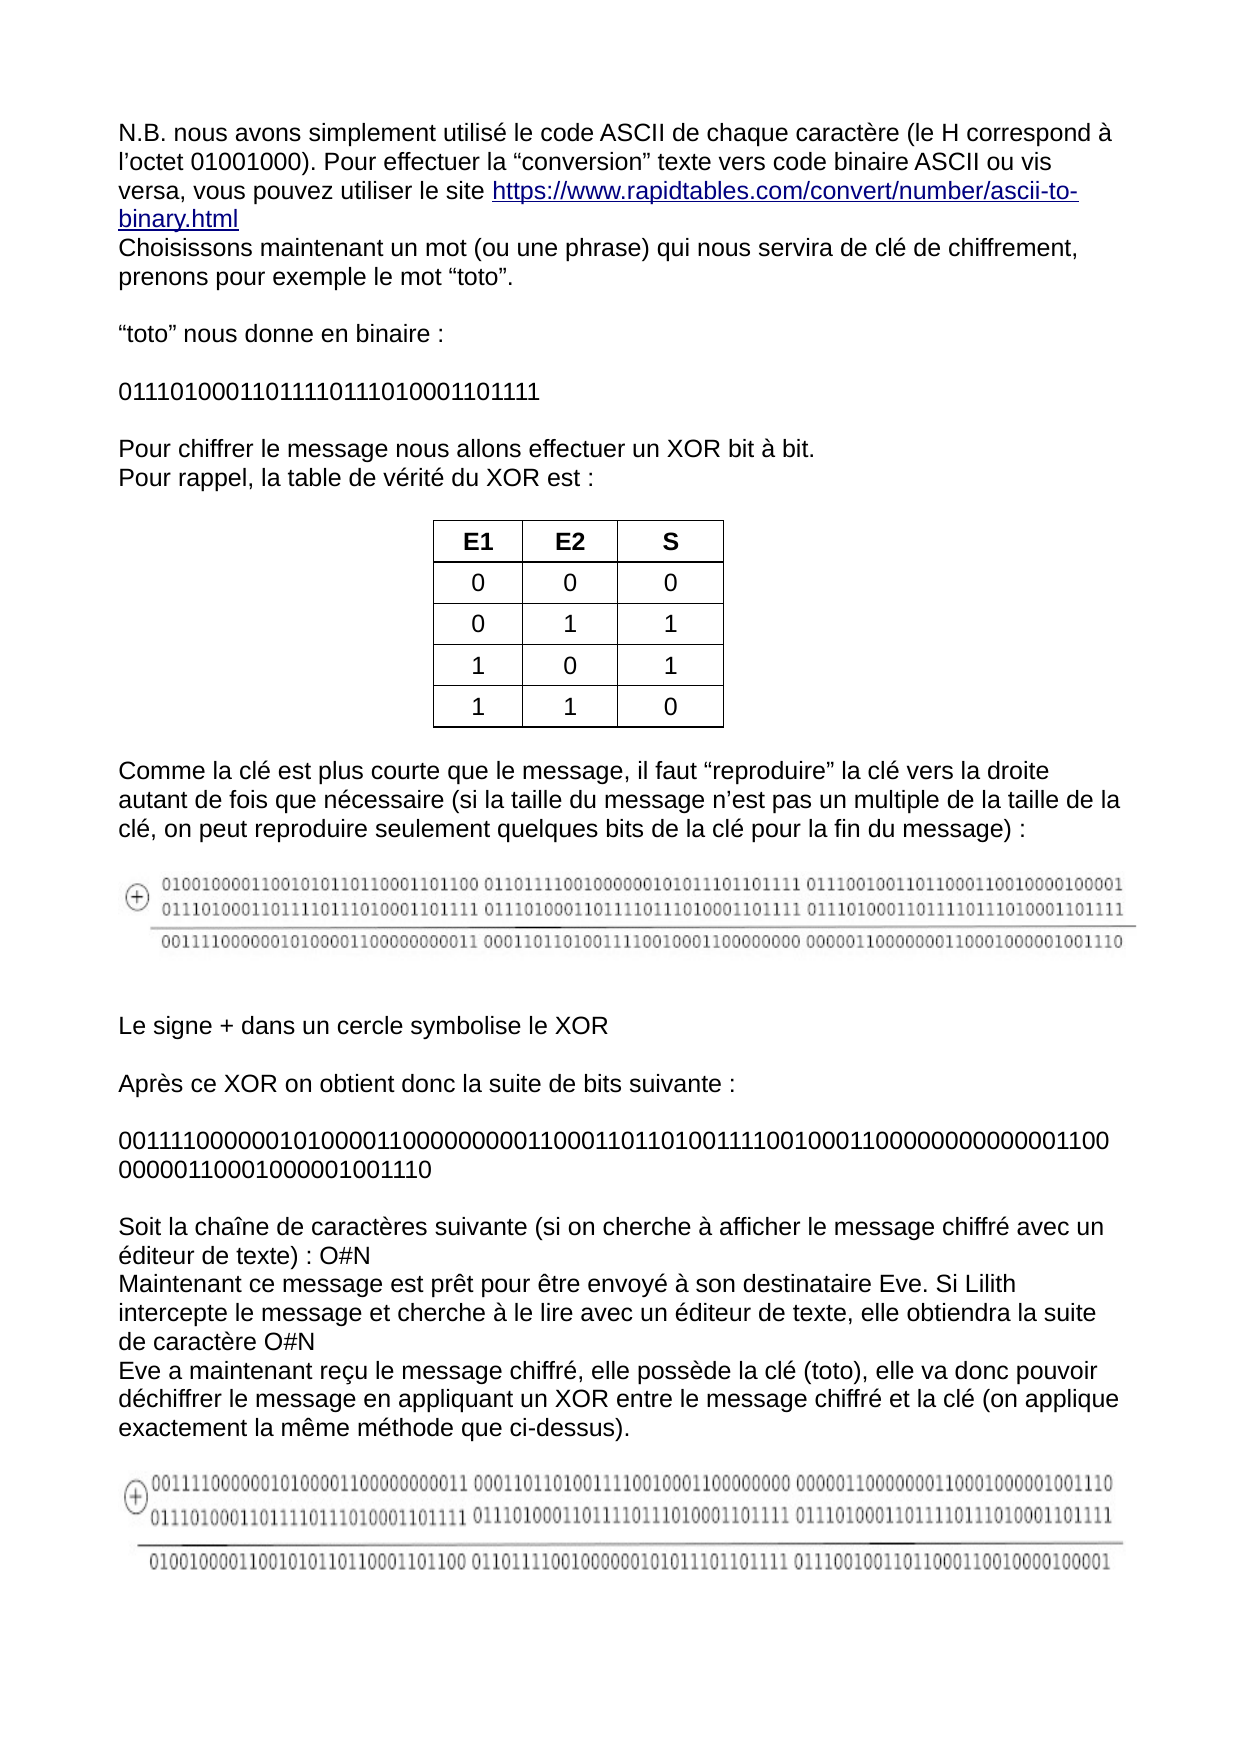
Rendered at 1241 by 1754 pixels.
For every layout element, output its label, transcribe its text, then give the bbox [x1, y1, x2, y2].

text Pour rappel, la table de vérité du XOR est : [118, 463, 1122, 491]
text “toto” nous donne en binaire : [118, 319, 1122, 348]
table_cell 0 [618, 563, 723, 603]
text 01110100011011110111010001101111 [118, 376, 1122, 405]
table_header E1 [434, 521, 522, 561]
text Maintenant ce message est prêt pour être envoyé à son destinataire Eve. Si Lilith intercepte le message et cherche à le lire avec un éditeur de texte, elle obtiendra la suite de caractère O#N [118, 1269, 1122, 1356]
table_header S [618, 521, 723, 561]
table_cell 1 [434, 645, 522, 685]
table_cell 0 [523, 563, 617, 603]
table_cell 1 [618, 645, 723, 685]
text Comme la clé est plus courte que le message, il faut “reproduire” la clé vers la droite autant de fois que nécessaire (si la taille du message n’est pas un multiple de la taille de la clé, on peut reproduire seulement quelques bits de la clé pour la fin du message) : [118, 756, 1122, 842]
table_cell 1 [523, 604, 617, 644]
table_cell 0 [434, 563, 522, 603]
text Choisissons maintenant un mot (ou une phrase) qui nous servira de clé de chiffrement, prenons pour exemple le mot “toto”. [118, 233, 1122, 291]
text N.B. nous avons simplement utilisé le code ASCII de chaque caractère (le H correspond à l’octet 01001000). Pour effectuer la “conversion” texte vers code binaire ASCII ou vis versa, vous pouvez utiliser le site https://www.rapidtables.com/convert/number/ascii-to-binary.html [118, 118, 1122, 233]
text Après ce XOR on obtient donc la suite de bits suivante : [118, 1069, 1122, 1097]
table_cell 0 [523, 645, 617, 685]
table_cell 1 [523, 686, 617, 726]
table_cell 0 [618, 686, 723, 726]
table_header E2 [523, 521, 617, 561]
text Soit la chaîne de caractères suivante (si on cherche à afficher le message chiffré avec un éditeur de texte) : O#N [118, 1212, 1122, 1269]
text Le signe + dans un cercle symbolise le XOR [118, 1011, 1122, 1040]
picture [118, 871, 1144, 983]
text Eve a maintenant reçu le message chiffré, elle possède la clé (toto), elle va donc pouvoir déchiffrer le message en appliquant un XOR entre le message chiffré et la clé (on applique exactement la même méthode que ci-dessus). [118, 1356, 1122, 1442]
text 001111000000101000011000000000110001101101001111001000110000000000000110000000110001000001001110 [118, 1126, 1122, 1184]
table_cell 0 [434, 604, 522, 644]
table_cell 1 [618, 604, 723, 644]
table_cell 1 [434, 686, 522, 726]
picture [118, 1470, 1131, 1577]
text Pour chiffrer le message nous allons effectuer un XOR bit à bit. [118, 434, 1122, 463]
